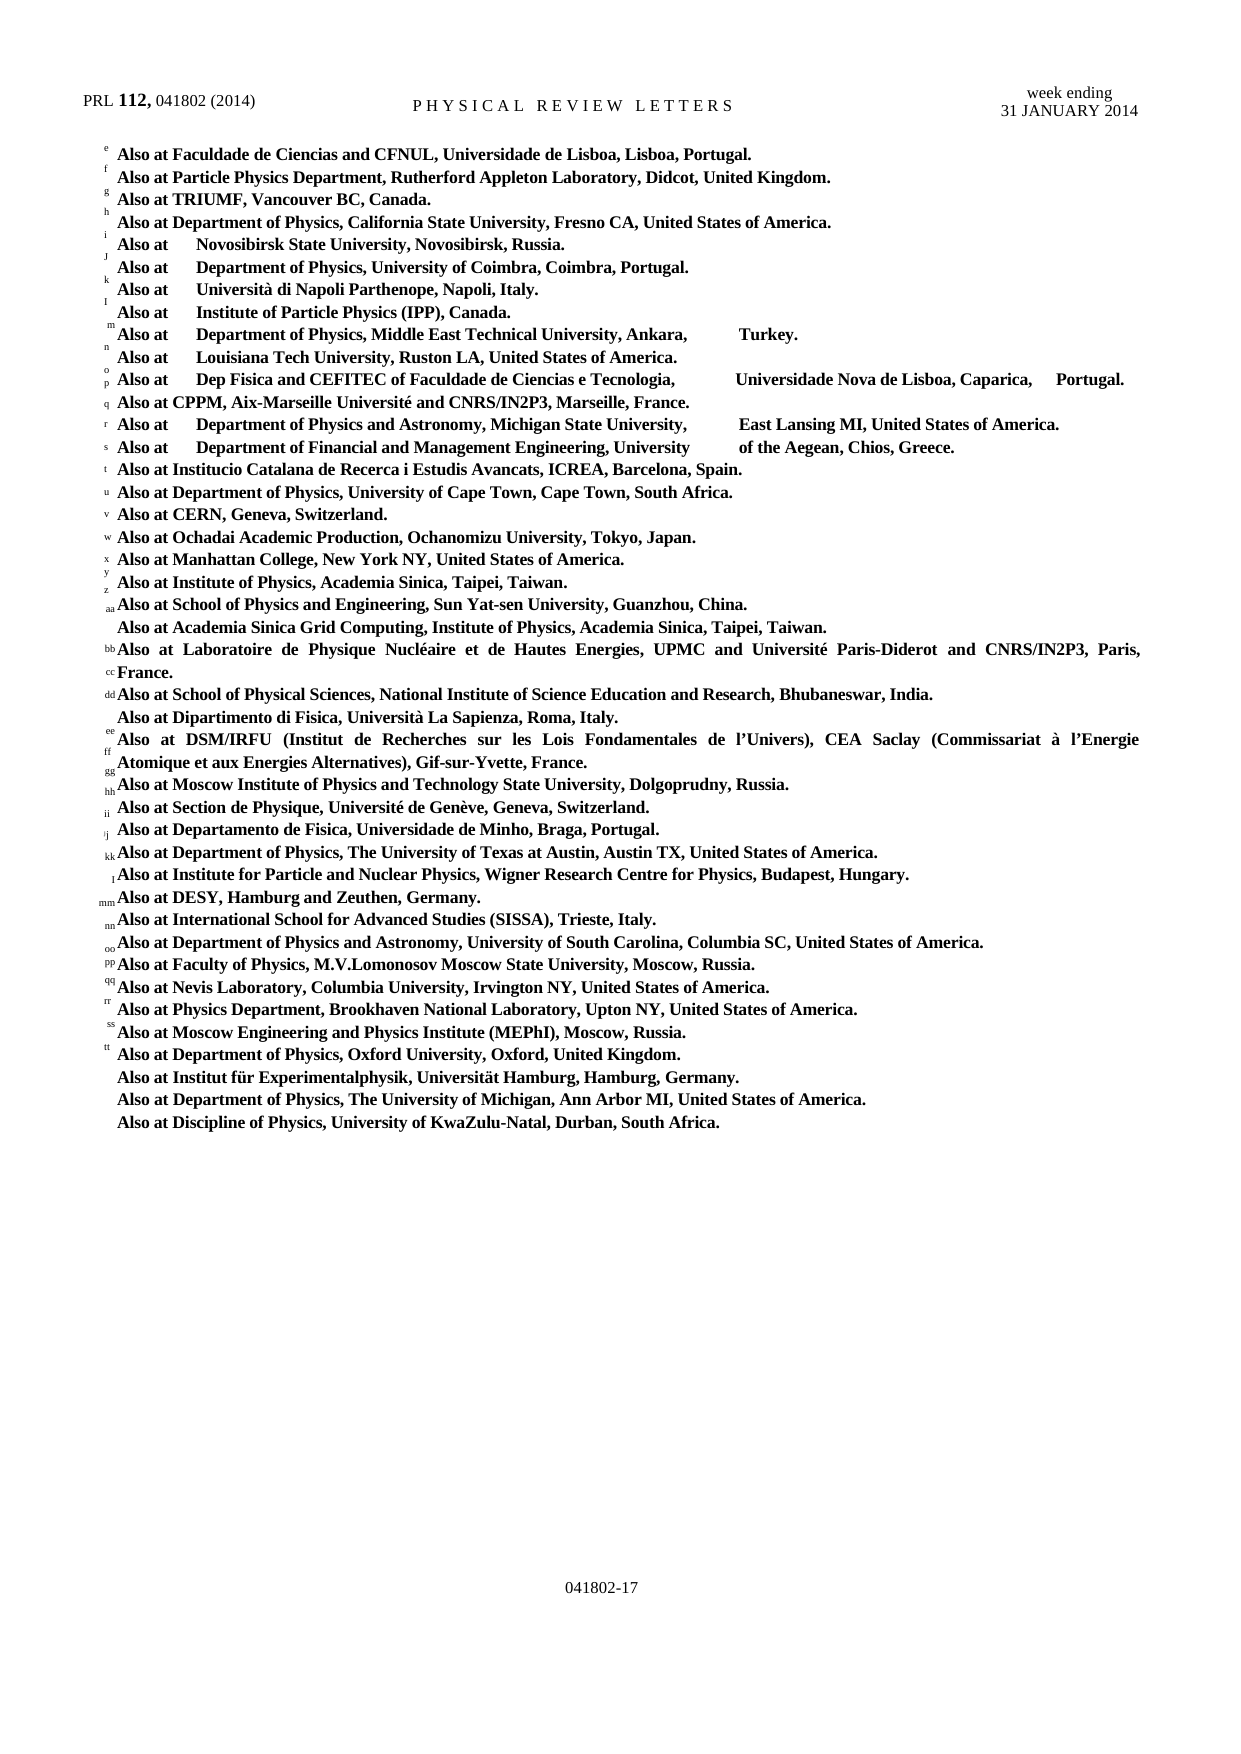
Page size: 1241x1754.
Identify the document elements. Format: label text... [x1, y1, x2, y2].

text week ending [994, 84, 1144, 102]
text Also at Institut für Experimentalphysik, Universität Hamburg, Hamburg, Germany. [117, 1065, 1159, 1088]
text Also at Department of Physics, California State University, Fresno CA, United States of America. [117, 210, 1159, 233]
text 041802-17 [565, 1581, 662, 1597]
text q [104, 399, 115, 409]
text Also at Academia Sinica Grid Computing, Institute of Physics, Academia Sinica, Taipei, Taiwan. [117, 615, 1159, 638]
text tt [104, 1032, 115, 1055]
text v [104, 499, 115, 522]
text Also at Department of Physics and Astronomy, Michigan State University, East Lansing MI, United States of America. [117, 413, 1159, 435]
text Also at Institute of Physics, Academia Sinica, Taipei, Taiwan. [117, 570, 1159, 593]
text r [104, 409, 115, 432]
text ss [89, 1009, 115, 1032]
text I [104, 288, 115, 310]
text Also at CPPM, Aix-Marseille Université and CNRS/IN2P3, Marseille, France. [117, 390, 1159, 413]
text e [104, 143, 115, 153]
text Also at Department of Physics, The University of Michigan, Ann Arbor MI, United States of America. [117, 1088, 1159, 1110]
text Also at Institucio Catalana de Recerca i Estudis Avancats, ICREA, Barcelona, Spain. [117, 458, 1159, 480]
text rr [104, 986, 115, 1009]
text Also at Manhattan College, New York NY, United States of America. [117, 548, 1159, 570]
text Also at Dep Fisica and CEFITEC of Faculdade de Ciencias e Tecnologia, Universidade Nova de Lisboa, Caparica, Portugal. [117, 368, 1159, 390]
text ff [104, 747, 115, 758]
text Also at Department of Physics, The University of Texas at Austin, Austin TX, United States of America. [117, 840, 1159, 863]
text u [104, 477, 115, 499]
text f [104, 164, 115, 175]
text Also at Ochadai Academic Production, Ochanomizu University, Tokyo, Japan. [117, 525, 1159, 548]
text Also at CERN, Geneva, Switzerland. [117, 503, 1159, 525]
text Also at Università di Napoli Parthenope, Napoli, Italy. [117, 278, 1159, 300]
text Also at Dipartimento di Fisica, Università La Sapienza, Roma, Italy. [117, 705, 1159, 728]
text Also at Particle Physics Department, Rutherford Appleton Laboratory, Didcot, United Kingdom. [117, 165, 1159, 188]
text dd [89, 680, 115, 703]
text Also at Nevis Laboratory, Columbia University, Irvington NY, United States of America. [117, 975, 1159, 998]
text bb [89, 634, 115, 657]
text Also at Laboratoire de Physique Nucléaire et de Hautes Energies, UPMC and Université Paris-Diderot and CNRS/IN2P3, Paris, France. [117, 638, 1141, 683]
text Also at Institute for Particle and Nuclear Physics, Wigner Research Centre for Physics, Budapest, Hungary. [117, 863, 1159, 885]
text Also at Faculdade de Ciencias and CFNUL, Universidade de Lisboa, Lisboa, Portugal. [117, 143, 1159, 165]
text Also at Department of Physics, Oxford University, Oxford, United Kingdom. [117, 1043, 1159, 1065]
text x [104, 544, 115, 567]
text Also at School of Physical Sciences, National Institute of Science Education and Research, Bhubaneswar, India. [117, 683, 1159, 705]
text Also at International School for Advanced Studies (SISSA), Trieste, Italy. [117, 908, 1159, 930]
text Also at Department of Physics, University of Coimbra, Coimbra, Portugal. [117, 255, 1159, 278]
text pp [89, 957, 115, 967]
text hh [89, 787, 115, 798]
text oo [89, 934, 115, 957]
text Also at Novosibirsk State University, Novosibirsk, Russia. [117, 233, 1159, 255]
text PHYSICAL REVIEW LETTERS [412, 98, 813, 114]
text Also at Louisiana Tech University, Ruston LA, United States of America. [117, 345, 1159, 368]
text Also at Moscow Engineering and Physics Institute (MEPhI), Moscow, Russia. [117, 1020, 1159, 1043]
text Also at Institute of Particle Physics (IPP), Canada. [117, 300, 1159, 323]
text Also at Department of Physics, Middle East Technical University, Ankara, Turkey. [117, 323, 1159, 345]
text p [104, 378, 115, 388]
text ee [89, 726, 115, 736]
text w [104, 522, 115, 544]
text o [104, 355, 115, 378]
text Also at DSM/IRFU (Institut de Recherches sur les Lois Fondamentales de l’Univers), CEA Saclay (Commissariat à l’Energie Atomique et aux Energies Alternatives), Gif-sur-Yvette, France. [117, 728, 1141, 773]
text m [89, 310, 115, 333]
text kk [89, 842, 115, 865]
text Also at Department of Physics and Astronomy, University of South Carolina, Columbia SC, United States of America. [117, 930, 1159, 953]
text y [104, 567, 115, 577]
text n [104, 333, 115, 355]
text gg [89, 766, 115, 776]
text s [104, 432, 115, 454]
text Also at DESY, Hamburg and Zeuthen, Germany. [117, 885, 1159, 908]
text aa [89, 604, 115, 614]
text Also at Department of Financial and Management Engineering, University of the Aegean, Chios, Greece. [117, 435, 1159, 458]
text t [104, 454, 115, 477]
text Also at Moscow Institute of Physics and Technology State University, Dolgoprudny, Russia. [117, 773, 1159, 795]
text Also at Departamento de Fisica, Universidade de Minho, Braga, Portugal. [117, 818, 1159, 840]
text jj [104, 830, 115, 841]
text Also at Discipline of Physics, University of KwaZulu-Natal, Durban, South Africa. [117, 1110, 1159, 1133]
text Also at TRIUMF, Vancouver BC, Canada. [117, 188, 1159, 210]
text PRL 112, 041802 (2014) [83, 91, 309, 110]
text nn [89, 911, 115, 934]
text g [104, 186, 115, 196]
text Also at Faculty of Physics, M.V.Lomonosov Moscow State University, Moscow, Russia. [117, 953, 1159, 975]
text ii [104, 809, 115, 819]
text cc [89, 657, 115, 680]
text z [104, 586, 115, 596]
text 31 JANUARY 2014 [994, 102, 1144, 120]
list J k [104, 220, 115, 288]
text Also at Physics Department, Brookhaven National Laboratory, Upton NY, United States of America. [117, 998, 1159, 1020]
text Also at Section de Physique, Université de Genève, Geneva, Switzerland. [117, 795, 1159, 818]
text h [104, 198, 115, 220]
text qq [89, 975, 115, 986]
text Also at School of Physics and Engineering, Sun Yat-sen University, Guanzhou, China. [117, 593, 1159, 615]
text Also at Department of Physics, University of Cape Town, Cape Town, South Africa. [117, 480, 1159, 503]
list mm [89, 865, 115, 911]
